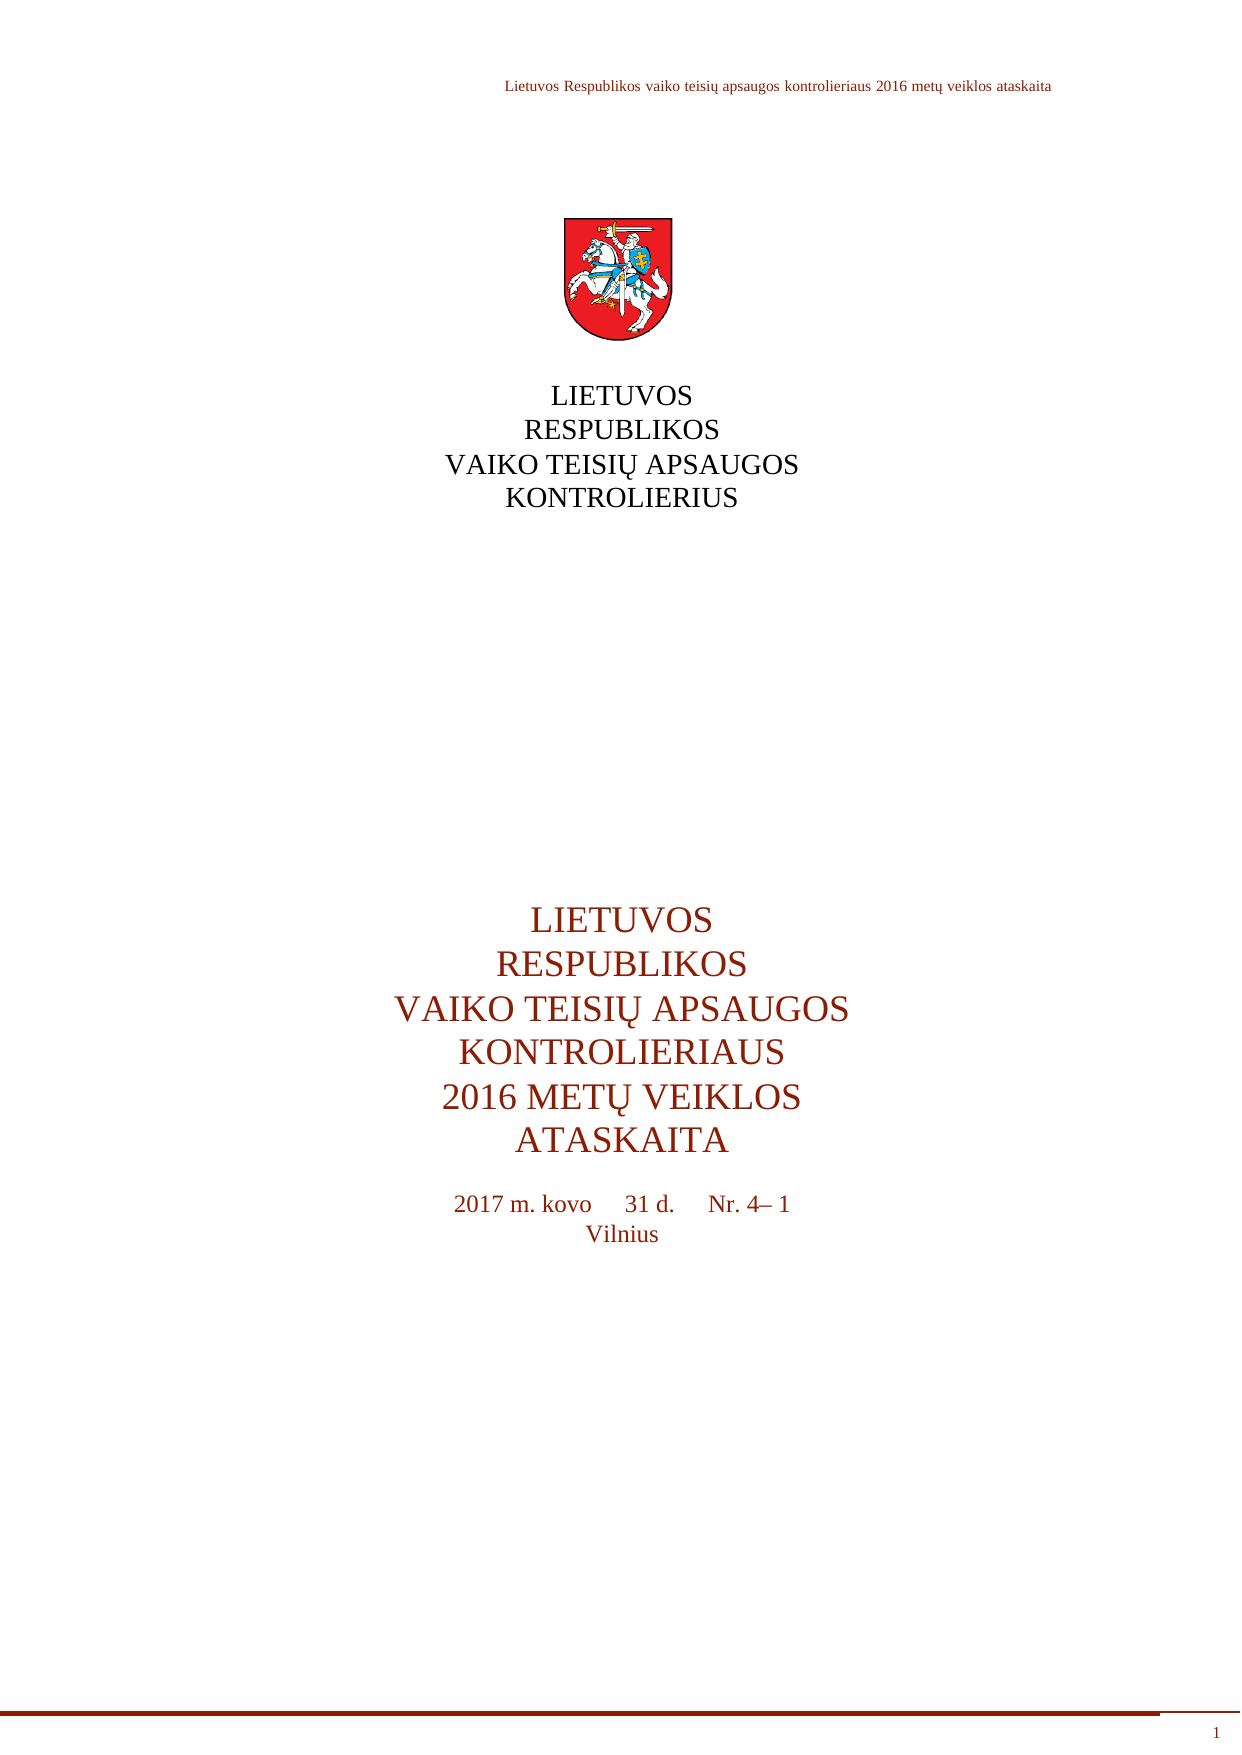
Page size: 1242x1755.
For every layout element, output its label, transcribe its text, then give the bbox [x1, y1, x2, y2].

text 1 [0, 1723, 1220, 1742]
text Lietuvos Respublikos vaiko teisių apsaugos kontrolieriaus 2016 metų veiklos ataskaita [504, 77, 1240, 95]
